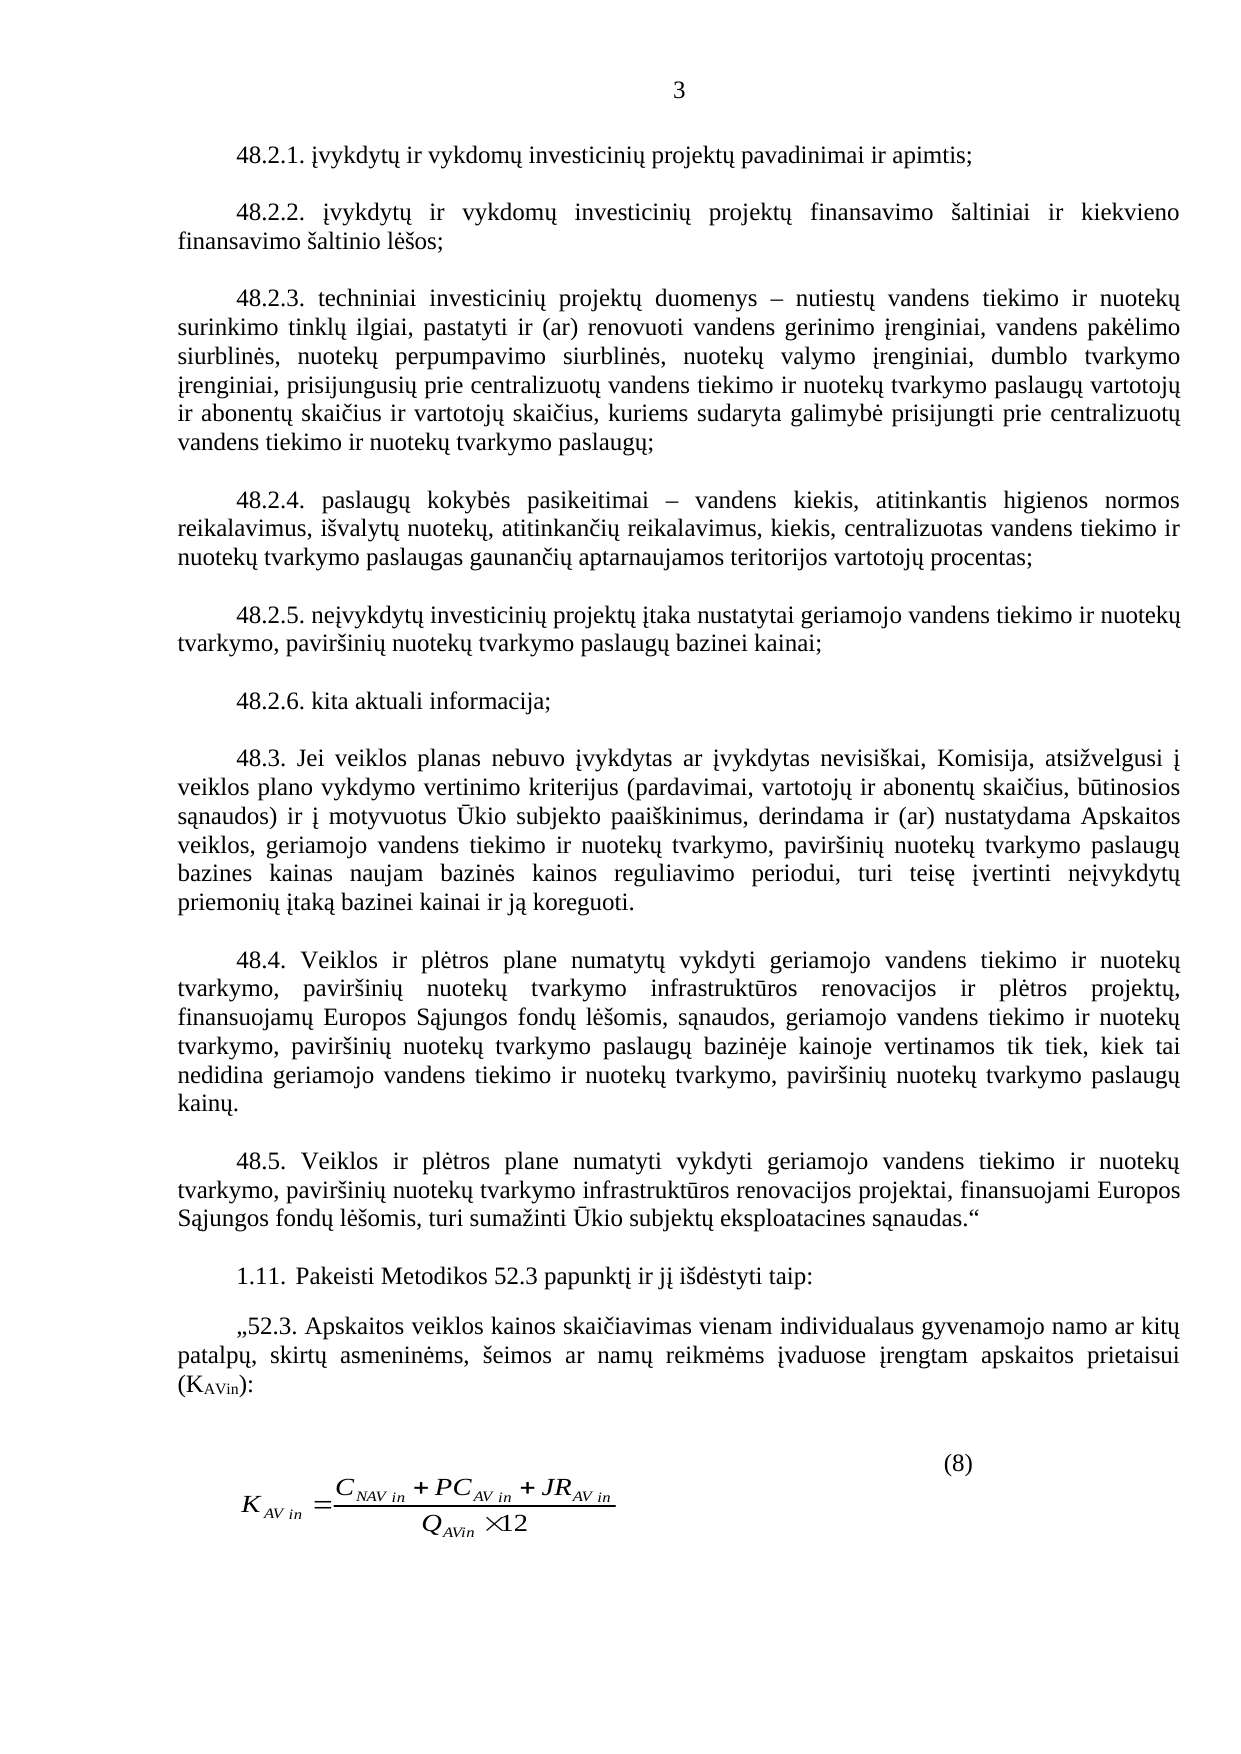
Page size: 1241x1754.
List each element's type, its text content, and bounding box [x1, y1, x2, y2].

text 48.2.3. techniniai investicinių projektų duomenys – nutiestų vandens tiekimo ir nuotekų surinkimo tinklų ilgiai, pastatyti ir (ar) renovuoti vandens gerinimo įrenginiai, vandens pakėlimo siurblinės, nuotekų perpumpavimo siurblinės, nuotekų valymo įrenginiai, dumblo tvarkymo įrenginiai, prisijungusių prie centralizuotų vandens tiekimo ir nuotekų tvarkymo paslaugų vartotojų ir abonentų skaičius ir vartotojų skaičius, kuriems sudaryta galimybė prisijungti prie centralizuotų vandens tiekimo ir nuotekų tvarkymo paslaugų; [177, 283, 1181, 456]
text 48.2.1. įvykdytų ir vykdomų investicinių projektų pavadinimai ir apimtis; [177, 140, 1181, 168]
text 48.2.6. kita aktuali informacija; [236, 686, 1181, 715]
text 48.2.4. paslaugų kokybės pasikeitimai – vandens kiekis, atitinkantis higienos normos reikalavimus, išvalytų nuotekų, atitinkančių reikalavimus, kiekis, centralizuotas vandens tiekimo ir nuotekų tvarkymo paslaugas gaunančių aptarnaujamos teritorijos vartotojų procentas; [177, 485, 1181, 571]
text 48.3. Jei veiklos planas nebuvo įvykdytas ar įvykdytas nevisiškai, Komisija, atsižvelgusi į veiklos plano vykdymo vertinimo kriterijus (pardavimai, vartotojų ir abonentų skaičius, būtinosios sąnaudos) ir į motyvuotus Ūkio subjekto paaiškinimus, derindama ir (ar) nustatydama Apskaitos veiklos, geriamojo vandens tiekimo ir nuotekų tvarkymo, paviršinių nuotekų tvarkymo paslaugų bazines kainas naujam bazinės kainos reguliavimo periodui, turi teisę įvertinti neįvykdytų priemonių įtaką bazinei kainai ir ją koreguoti. [177, 743, 1181, 916]
text 48.4. Veiklos ir plėtros plane numatytų vykdyti geriamojo vandens tiekimo ir nuotekų tvarkymo, paviršinių nuotekų tvarkymo infrastruktūros renovacijos ir plėtros projektų, finansuojamų Europos Sąjungos fondų lėšomis, sąnaudos, geriamojo vandens tiekimo ir nuotekų tvarkymo, paviršinių nuotekų tvarkymo paslaugų bazinėje kainoje vertinamos tik tiek, kiek tai nedidina geriamojo vandens tiekimo ir nuotekų tvarkymo, paviršinių nuotekų tvarkymo paslaugų kainų. [177, 945, 1181, 1117]
text 48.2.2. įvykdytų ir vykdomų investicinių projektų finansavimo šaltiniai ir kiekvieno finansavimo šaltinio lėšos; [177, 197, 1181, 255]
text (8) [236, 1448, 1181, 1547]
text 48.5. Veiklos ir plėtros plane numatyti vykdyti geriamojo vandens tiekimo ir nuotekų tvarkymo, paviršinių nuotekų tvarkymo infrastruktūros renovacijos projektai, finansuojami Europos Sąjungos fondų lėšomis, turi sumažinti Ūkio subjektų eksploatacines sąnaudas.“ [177, 1146, 1181, 1232]
text 48.2.5. neįvykdytų investicinių projektų įtaka nustatytai geriamojo vandens tiekimo ir nuotekų tvarkymo, paviršinių nuotekų tvarkymo paslaugų bazinei kainai; [177, 600, 1181, 657]
text „52.3. Apskaitos veiklos kainos skaičiavimas vienam individualaus gyvenamojo namo ar kitų patalpų, skirtų asmeninėms, šeimos ar namų reikmėms įvaduose įrengtam apskaitos prietaisui (KAVin): [177, 1311, 1181, 1397]
text 1.11. Pakeisti Metodikos 52.3 papunktį ir jį išdėstyti taip: [236, 1261, 1181, 1290]
